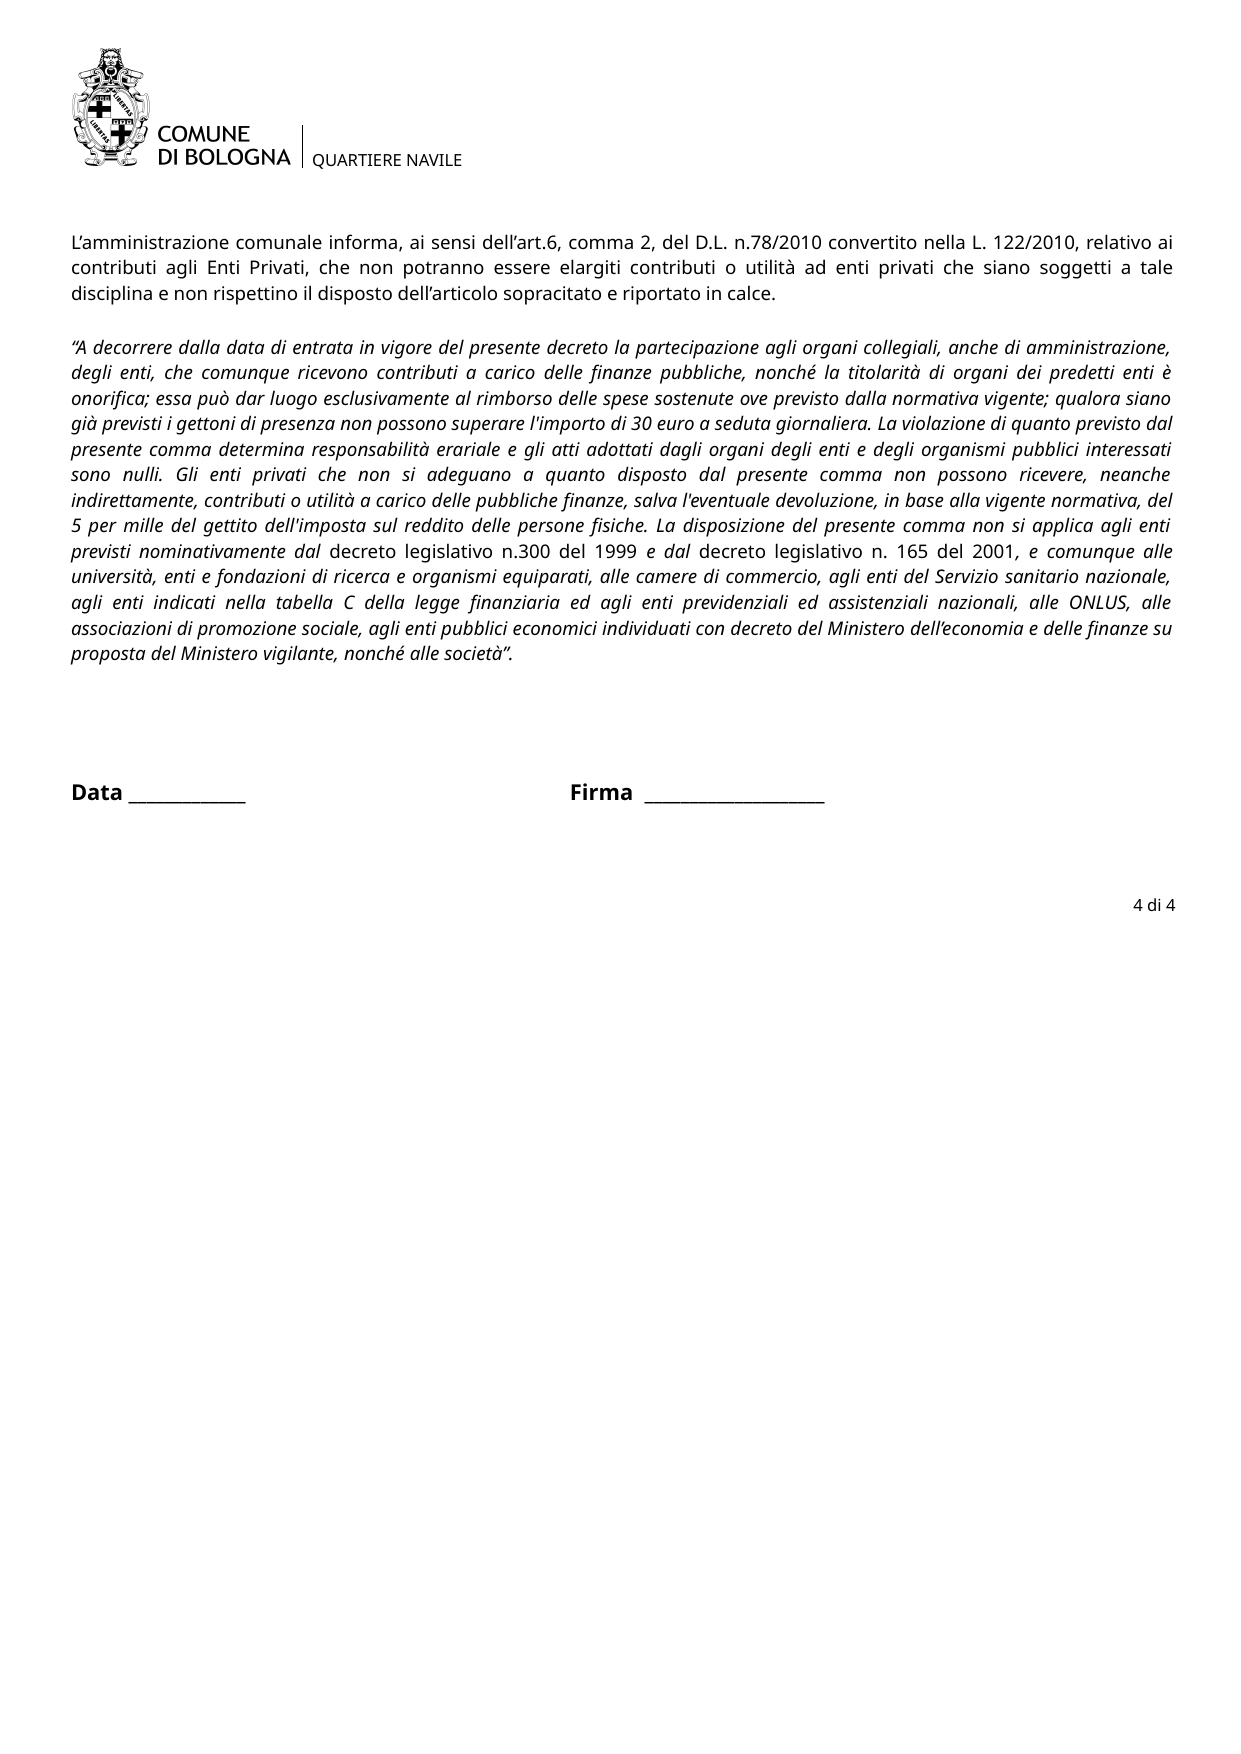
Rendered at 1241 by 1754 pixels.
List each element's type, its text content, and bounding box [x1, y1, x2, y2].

text Data _____________ Firma ____________________ [71, 777, 1175, 807]
picture [72, 48, 291, 166]
text L’amministrazione comunale informa, ai sensi dell’art.6, comma 2, del D.L. n.78/2010 convertito nella L. 122/2010, relativo ai contributi agli Enti Privati, che non potranno essere elargiti contributi o utilità ad enti privati che siano soggetti a tale disciplina e non rispettino il disposto dell’articolo sopracitato e riportato in calce. [71, 229, 1175, 306]
text “A decorrere dalla data di entrata in vigore del presente decreto la partecipazione agli organi collegiali, anche di amministrazione, degli enti, che comunque ricevono contributi a carico delle finanze pubbliche, nonché la titolarità di organi dei predetti enti è onorifica; essa può dar luogo esclusivamente al rimborso delle spese sostenute ove previsto dalla normativa vigente; qualora siano già previsti i gettoni di presenza non possono superare l'importo di 30 euro a seduta giornaliera. La violazione di quanto previsto dal presente comma determina responsabilità erariale e gli atti adottati dagli organi degli enti e degli organismi pubblici interessati sono nulli. Gli enti privati che non si adeguano a quanto disposto dal presente comma non possono ricevere, neanche indirettamente, contributi o utilità a carico delle pubbliche finanze, salva l'eventuale devoluzione, in base alla vigente normativa, del 5 per mille del gettito dell'imposta sul reddito delle persone fisiche. La disposizione del presente comma non si applica agli enti previsti nominativamente dal decreto legislativo n.300 del 1999 e dal decreto legislativo n. 165 del 2001, e comunque alle università, enti e fondazioni di ricerca e organismi equiparati, alle camere di commercio, agli enti del Servizio sanitario nazionale, agli enti indicati nella tabella C della legge finanziaria ed agli enti previdenziali ed assistenziali nazionali, alle ONLUS, alle associazioni di promozione sociale, agli enti pubblici economici individuati con decreto del Ministero dell’economia e delle finanze su proposta del Ministero vigilante, nonché alle società”. [71, 334, 1175, 666]
text 4 di 4 [71, 893, 1175, 916]
